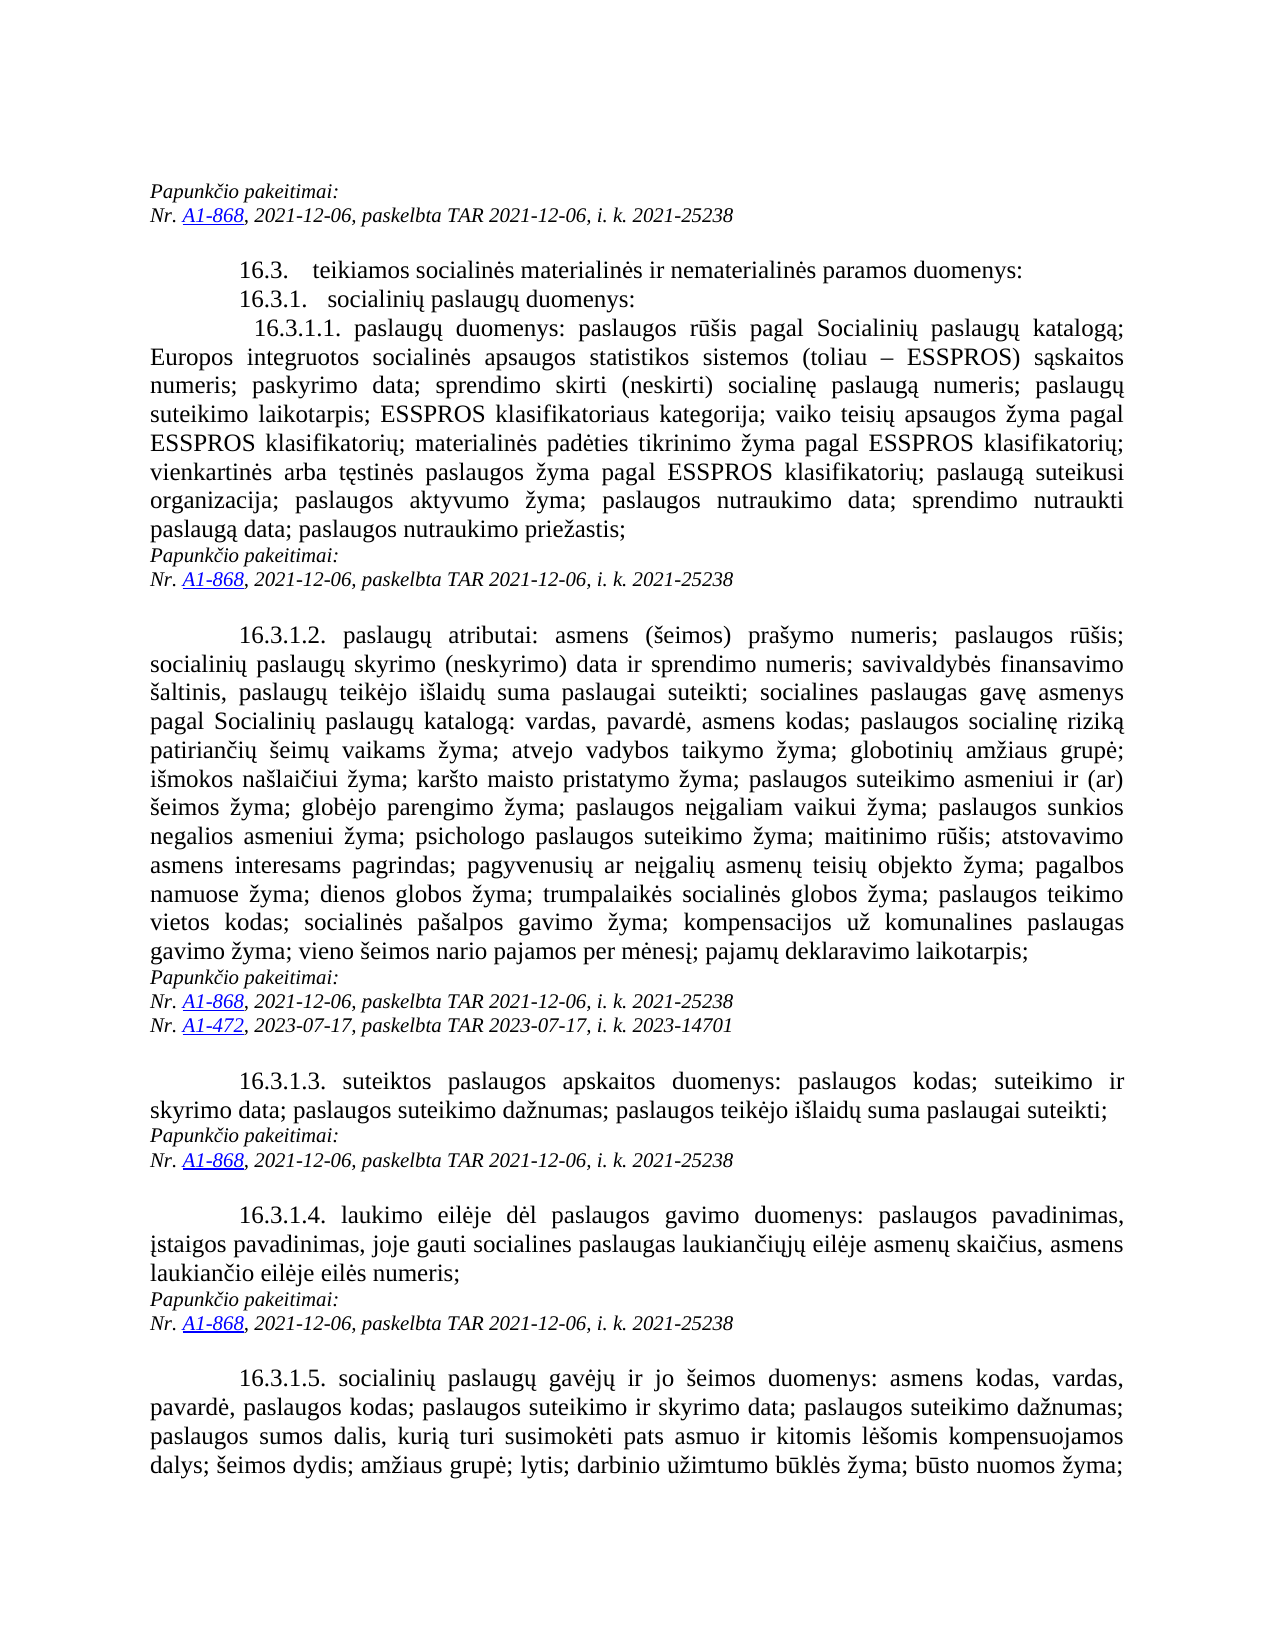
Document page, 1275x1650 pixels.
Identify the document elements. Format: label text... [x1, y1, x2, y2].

text Papunkčio pakeitimai: [150, 1123, 1125, 1147]
text Nr. A1-868, 2021-12-06, paskelbta TAR 2021-12-06, i. k. 2021-25238 [150, 989, 1125, 1013]
text Papunkčio pakeitimai: [150, 179, 1125, 203]
text 16.3.1.2. paslaugų atributai: asmens (šeimos) prašymo numeris; paslaugos rūšis; socialinių paslaugų skyrimo (neskyrimo) data ir sprendimo numeris; savivaldybės finansavimo šaltinis, paslaugų teikėjo išlaidų suma paslaugai suteikti; socialines paslaugas gavę asmenys pagal Socialinių paslaugų katalogą: vardas, pavardė, asmens kodas; paslaugos socialinę riziką patiriančių šeimų vaikams žyma; atvejo vadybos taikymo žyma; globotinių amžiaus grupė; išmokos našlaičiui žyma; karšto maisto pristatymo žyma; paslaugos suteikimo asmeniui ir (ar) šeimos žyma; globėjo parengimo žyma; paslaugos neįgaliam vaikui žyma; paslaugos sunkios negalios asmeniui žyma; psichologo paslaugos suteikimo žyma; maitinimo rūšis; atstovavimo asmens interesams pagrindas; pagyvenusių ar neįgalių asmenų teisių objekto žyma; pagalbos namuose žyma; dienos globos žyma; trumpalaikės socialinės globos žyma; paslaugos teikimo vietos kodas; socialinės pašalpos gavimo žyma; kompensacijos už komunalines paslaugas gavimo žyma; vieno šeimos nario pajamos per mėnesį; pajamų deklaravimo laikotarpis; [150, 620, 1125, 965]
text 16.3.1.5. socialinių paslaugų gavėjų ir jo šeimos duomenys: asmens kodas, vardas, pavardė, paslaugos kodas; paslaugos suteikimo ir skyrimo data; paslaugos suteikimo dažnumas; paslaugos sumos dalis, kurią turi susimokėti pats asmuo ir kitomis lėšomis kompensuojamos dalys; šeimos dydis; amžiaus grupė; lytis; darbinio užimtumo būklės žyma; būsto nuomos žyma; [150, 1363, 1125, 1478]
text Nr. A1-472, 2023-07-17, paskelbta TAR 2023-07-17, i. k. 2023-14701 [150, 1013, 1125, 1037]
text 16.3. teikiamos socialinės materialinės ir nematerialinės paramos duomenys: [150, 256, 1125, 284]
text Nr. A1-868, 2021-12-06, paskelbta TAR 2021-12-06, i. k. 2021-25238 [150, 567, 1125, 591]
text 16.3.1.1. paslaugų duomenys: paslaugos rūšis pagal Socialinių paslaugų katalogą; Europos integruotos socialinės apsaugos statistikos sistemos (toliau – ESSPROS) sąskaitos numeris; paskyrimo data; sprendimo skirti (neskirti) socialinę paslaugą numeris; paslaugų suteikimo laikotarpis; ESSPROS klasifikatoriaus kategorija; vaiko teisių apsaugos žyma pagal ESSPROS klasifikatorių; materialinės padėties tikrinimo žyma pagal ESSPROS klasifikatorių; vienkartinės arba tęstinės paslaugos žyma pagal ESSPROS klasifikatorių; paslaugą suteikusi organizacija; paslaugos aktyvumo žyma; paslaugos nutraukimo data; sprendimo nutraukti paslaugą data; paslaugos nutraukimo priežastis; [150, 313, 1125, 543]
text Papunkčio pakeitimai: [150, 965, 1125, 989]
text Papunkčio pakeitimai: [150, 543, 1125, 567]
text 16.3.1.3. suteiktos paslaugos apskaitos duomenys: paslaugos kodas; suteikimo ir skyrimo data; paslaugos suteikimo dažnumas; paslaugos teikėjo išlaidų suma paslaugai suteikti; [150, 1066, 1125, 1123]
text Papunkčio pakeitimai: [150, 1287, 1125, 1311]
text 16.3.1. socialinių paslaugų duomenys: [150, 284, 1125, 313]
text Nr. A1-868, 2021-12-06, paskelbta TAR 2021-12-06, i. k. 2021-25238 [150, 203, 1125, 227]
text Nr. A1-868, 2021-12-06, paskelbta TAR 2021-12-06, i. k. 2021-25238 [150, 1311, 1125, 1335]
text 16.3.1.4. laukimo eilėje dėl paslaugos gavimo duomenys: paslaugos pavadinimas, įstaigos pavadinimas, joje gauti socialines paslaugas laukiančiųjų eilėje asmenų skaičius, asmens laukiančio eilėje eilės numeris; [150, 1200, 1125, 1287]
text Nr. A1-868, 2021-12-06, paskelbta TAR 2021-12-06, i. k. 2021-25238 [150, 1147, 1125, 1172]
